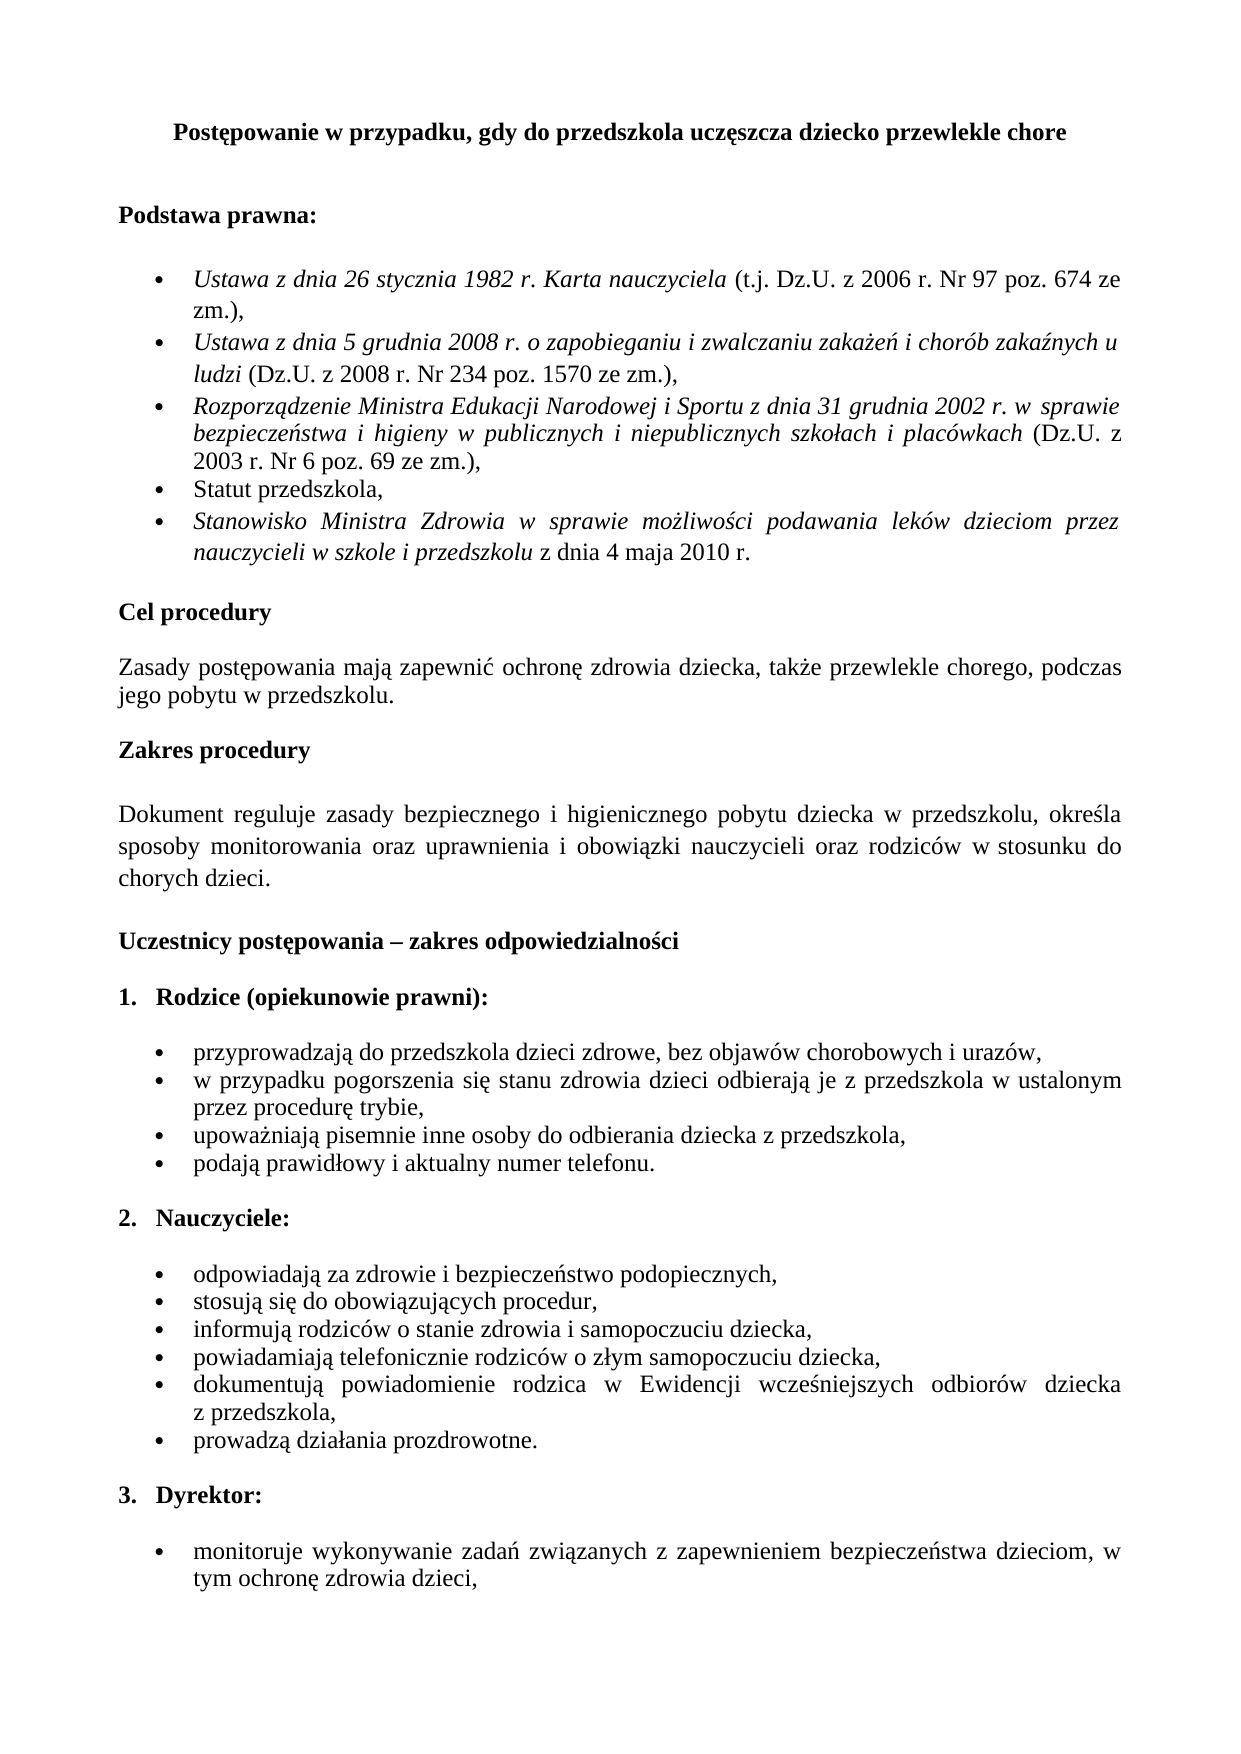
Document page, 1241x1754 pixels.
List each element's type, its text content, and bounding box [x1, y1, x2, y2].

list Dyrektor: [118, 1481, 1122, 1509]
text Cel procedury [118, 598, 1122, 626]
list podają prawidłowy i aktualny numer telefonu. [156, 1149, 1122, 1177]
text Dokument reguluje zasady bezpiecznego i higienicznego pobytu dziecka w przedszkolu, określa sposoby monitorowania oraz uprawnienia i obowiązki nauczycieli oraz rodziców w stosunku do chorych dzieci. [118, 800, 1122, 891]
list Statut przedszkola, [156, 475, 1122, 503]
list upoważniają pisemnie inne osoby do odbierania dziecka z przedszkola, [156, 1121, 1122, 1149]
list przyprowadzają do przedszkola dzieci zdrowe, bez objawów chorobowych i urazów, [156, 1038, 1122, 1066]
text Podstawa prawna: [118, 201, 1122, 229]
list odpowiadają za zdrowie i bezpieczeństwo podopiecznych, [156, 1260, 1122, 1287]
text Zasady postępowania mają zapewnić ochronę zdrowia dziecka, także przewlekle chorego, podczas jego pobytu w przedszkolu. [118, 653, 1122, 709]
text Zakres procedury [118, 737, 1122, 764]
list Ustawa z dnia 5 grudnia 2008 r. o zapobieganiu i zwalczaniu zakażeń i chorób zakaźnych u ludzi (Dz.U. z 2008 r. Nr 234 poz. 1570 ze zm.), [156, 328, 1122, 388]
text Uczestnicy postępowania – zakres odpowiedzialności [118, 927, 1122, 955]
list w przypadku pogorszenia się stanu zdrowia dzieci odbierają je z przedszkola w ustalonym przez procedurę trybie, [156, 1066, 1122, 1121]
list powiadamiają telefonicznie rodziców o złym samopoczuciu dziecka, [156, 1343, 1122, 1371]
list dokumentują powiadomienie rodzica w Ewidencji wcześniejszych odbiorów dziecka z przedszkola, [156, 1371, 1122, 1426]
list Nauczyciele: [118, 1204, 1122, 1232]
list monitoruje wykonywanie zadań związanych z zapewnieniem bezpieczeństwa dzieciom, w tym ochronę zdrowia dzieci, [156, 1537, 1122, 1592]
list informują rodziców o stanie zdrowia i samopoczuciu dziecka, [156, 1315, 1122, 1343]
list Stanowisko Ministra Zdrowia w sprawie możliwości podawania leków dzieciom przez nauczycieli w szkole i przedszkolu z dnia 4 maja 2010 r. [156, 507, 1122, 566]
list Rozporządzenie Ministra Edukacji Narodowej i Sportu z dnia 31 grudnia 2002 r. w sprawie bezpieczeństwa i higieny w publicznych i niepublicznych szkołach i placówkach (Dz.U. z 2003 r. Nr 6 poz. 69 ze zm.), [155, 392, 1122, 475]
list prowadzą działania prozdrowotne. [156, 1426, 1122, 1454]
list Ustawa z dnia 26 stycznia 1982 r. Karta nauczyciela (t.j. Dz.U. z 2006 r. Nr 97 poz. 674 ze zm.), [155, 265, 1122, 324]
text Postępowanie w przypadku, gdy do przedszkola uczęszcza dziecko przewlekle chore [118, 118, 1122, 146]
list stosują się do obowiązujących procedur, [156, 1287, 1122, 1315]
list Rodzice (opiekunowie prawni): [118, 983, 1122, 1010]
